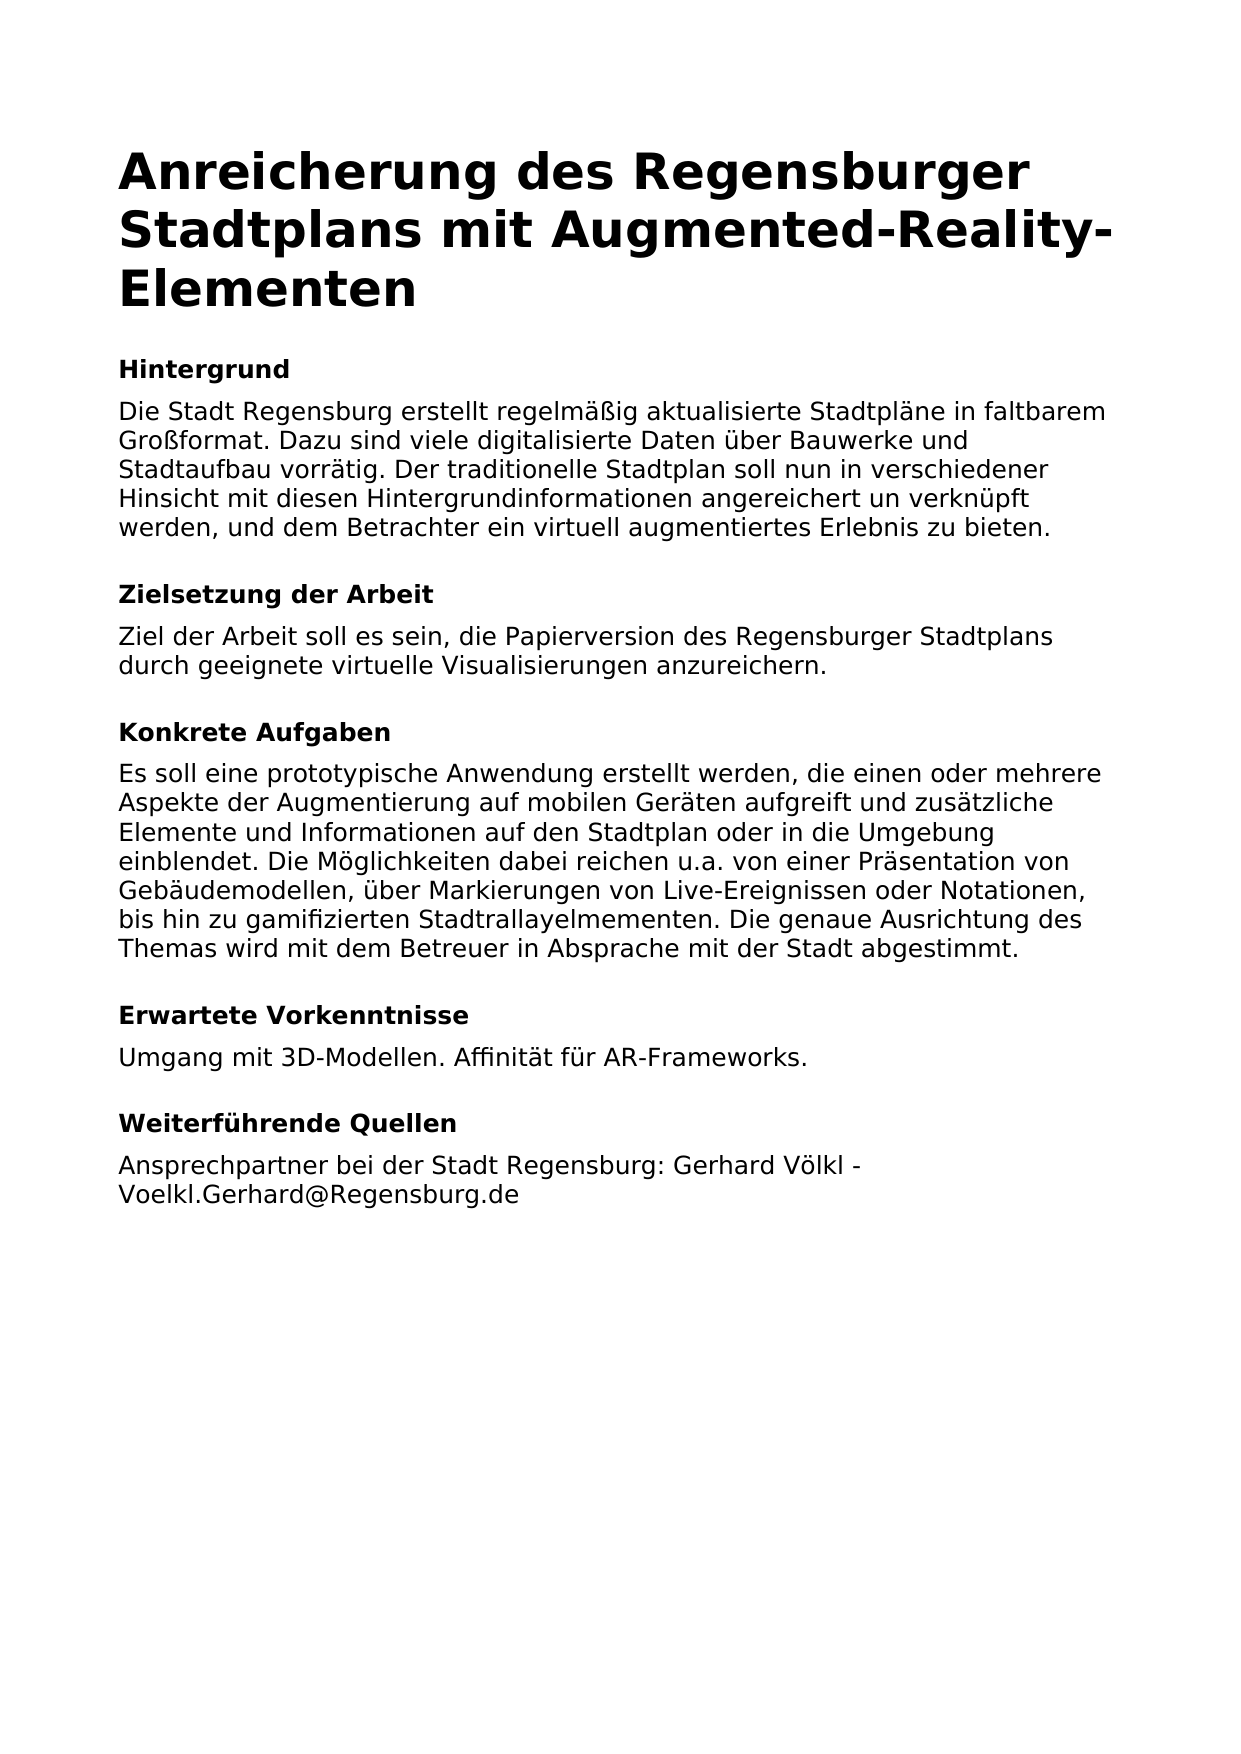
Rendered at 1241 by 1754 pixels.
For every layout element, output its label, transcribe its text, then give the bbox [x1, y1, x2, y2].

subtitle Erwartete Vorkenntnisse [118, 1001, 1122, 1030]
text Ziel der Arbeit soll es sein, die Papierversion des Regensburger Stadtplans durch geeignete virtuelle Visualisierungen anzureichern. [118, 622, 1122, 680]
subtitle Konkrete Aufgaben [118, 718, 1122, 747]
subtitle Anreicherung des Regensburger Stadtplans mit Augmented-Reality-Elementen [118, 143, 1122, 318]
subtitle Weiterführende Quellen [118, 1109, 1122, 1139]
text Ansprechpartner bei der Stadt Regensburg: Gerhard Völkl - Voelkl.Gerhard@Regensburg.de [118, 1151, 1122, 1209]
subtitle Zielsetzung der Arbeit [118, 580, 1122, 609]
subtitle Hintergrund [118, 355, 1122, 384]
text Umgang mit 3D-Modellen. Affinität für AR-Frameworks. [118, 1043, 1122, 1072]
text Die Stadt Regensburg erstellt regelmäßig aktualisierte Stadtpläne in faltbarem Großformat. Dazu sind viele digitalisierte Daten über Bauwerke und Stadtaufbau vorrätig. Der traditionelle Stadtplan soll nun in verschiedener Hinsicht mit diesen Hintergrundinformationen angereichert un verknüpft werden, und dem Betrachter ein virtuell augmentiertes Erlebnis zu bieten. [118, 397, 1122, 543]
text Es soll eine prototypische Anwendung erstellt werden, die einen oder mehrere Aspekte der Augmentierung auf mobilen Geräten aufgreift und zusätzliche Elemente und Informationen auf den Stadtplan oder in die Umgebung einblendet. Die Möglichkeiten dabei reichen u.a. von einer Präsentation von Gebäudemodellen, über Markierungen von Live-Ereignissen oder Notationen, bis hin zu gamifizierten Stadtrallayelmementen. Die genaue Ausrichtung des Themas wird mit dem Betreuer in Absprache mit der Stadt abgestimmt. [118, 759, 1122, 964]
